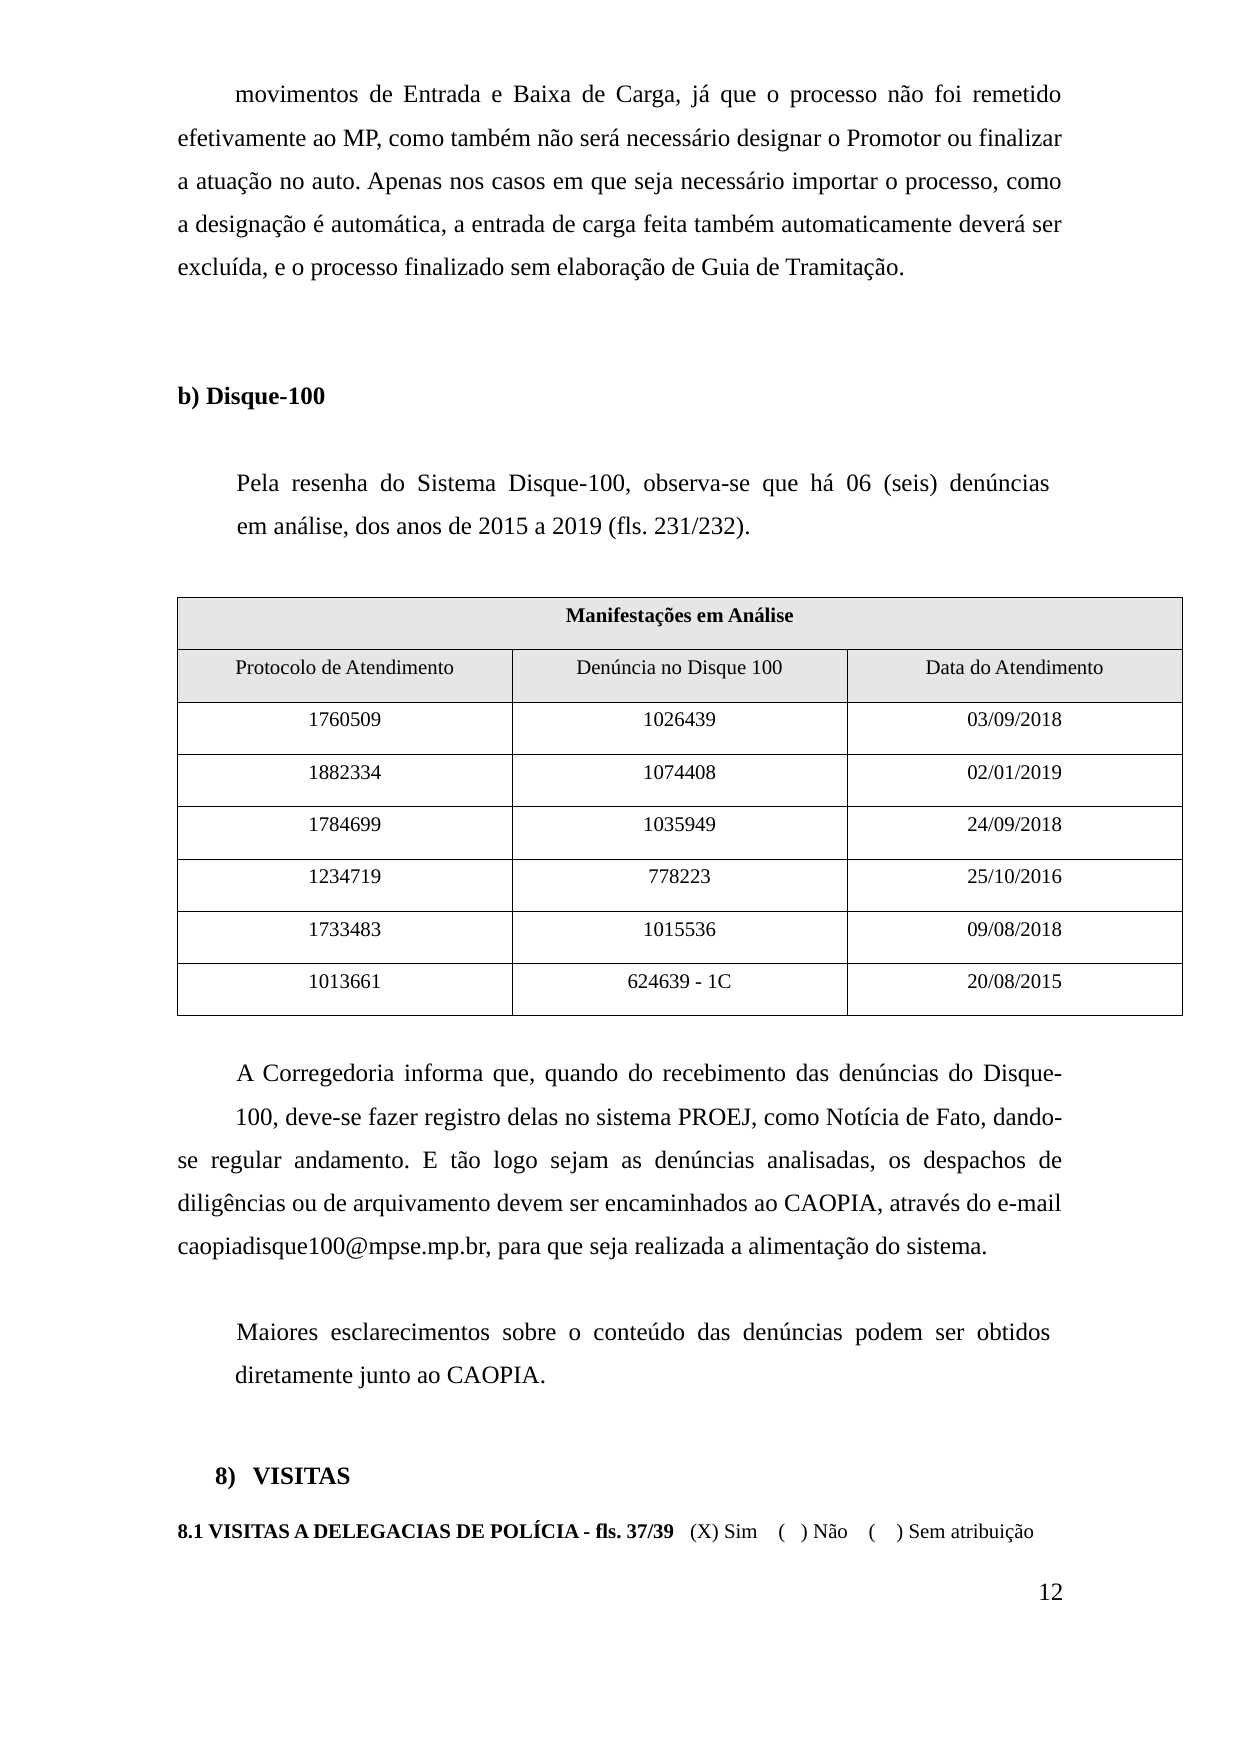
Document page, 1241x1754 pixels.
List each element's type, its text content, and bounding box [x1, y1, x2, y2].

text b) Disque-100 [177, 381, 1063, 410]
table_cell 25/10/2016 [848, 860, 1182, 911]
table_cell 1760509 [178, 703, 512, 754]
table_cell 1013661 [178, 964, 512, 1015]
text A Corregedoria informa que, quando do recebimento das denúncias do Disque- 100, deve-se fazer registro delas no sistema PROEJ, como Notícia de Fato, dando-se regular andamento. E tão logo sejam as denúncias analisadas, os despachos de diligências ou de arquivamento devem ser encaminhados ao CAOPIA, através do e-mail [177, 1058, 1063, 1217]
table_cell 1234719 [178, 860, 512, 911]
table_cell 1784699 [178, 807, 512, 858]
text caopiadisque100@mpse.mp.br, para que seja realizada a alimentação do sistema. [177, 1231, 1063, 1260]
table_cell 1026439 [513, 703, 847, 754]
table_cell 778223 [513, 860, 847, 911]
table_cell Protocolo de Atendimento [178, 650, 512, 702]
table_cell 03/09/2018 [848, 703, 1182, 754]
table_cell 02/01/2019 [848, 755, 1182, 806]
table_header Manifestações em Análise [178, 598, 1182, 649]
text movimentos de Entrada e Baixa de Carga, já que o processo não foi remetido efetivamente ao MP, como também não será necessário designar o Promotor ou finalizar a atuação no auto. Apenas nos casos em que seja necessário importar o processo, como a designação é automática, a entrada de carga feita também automaticamente deverá ser excluída, e o processo finalizado sem elaboração de Guia de Tramitação. [177, 79, 1063, 281]
table_cell 1015536 [513, 912, 847, 963]
table_cell 24/09/2018 [848, 807, 1182, 858]
table_cell Denúncia no Disque 100 [513, 650, 847, 702]
table_cell 1733483 [178, 912, 512, 963]
table_cell 1074408 [513, 755, 847, 806]
table_cell 20/08/2015 [848, 964, 1182, 1015]
table_cell Data do Atendimento [848, 650, 1182, 702]
text Maiores esclarecimentos sobre o conteúdo das denúncias podem ser obtidos diretamente junto ao CAOPIA. [177, 1317, 1063, 1389]
table_cell 624639 - 1C [513, 964, 847, 1015]
list VISITAS [215, 1461, 1063, 1490]
text 8.1 VISITAS A DELEGACIAS DE POLÍCIA - fls. 37/39 (X) Sim ( ) Não ( ) Sem atribuição [177, 1518, 1063, 1543]
table_cell 1035949 [513, 807, 847, 858]
table_cell 1882334 [178, 755, 512, 806]
text Pela resenha do Sistema Disque-100, observa-se que há 06 (seis) denúncias em análise, dos anos de 2015 a 2019 (fls. 231/232). [177, 468, 1063, 539]
table_cell 09/08/2018 [848, 912, 1182, 963]
